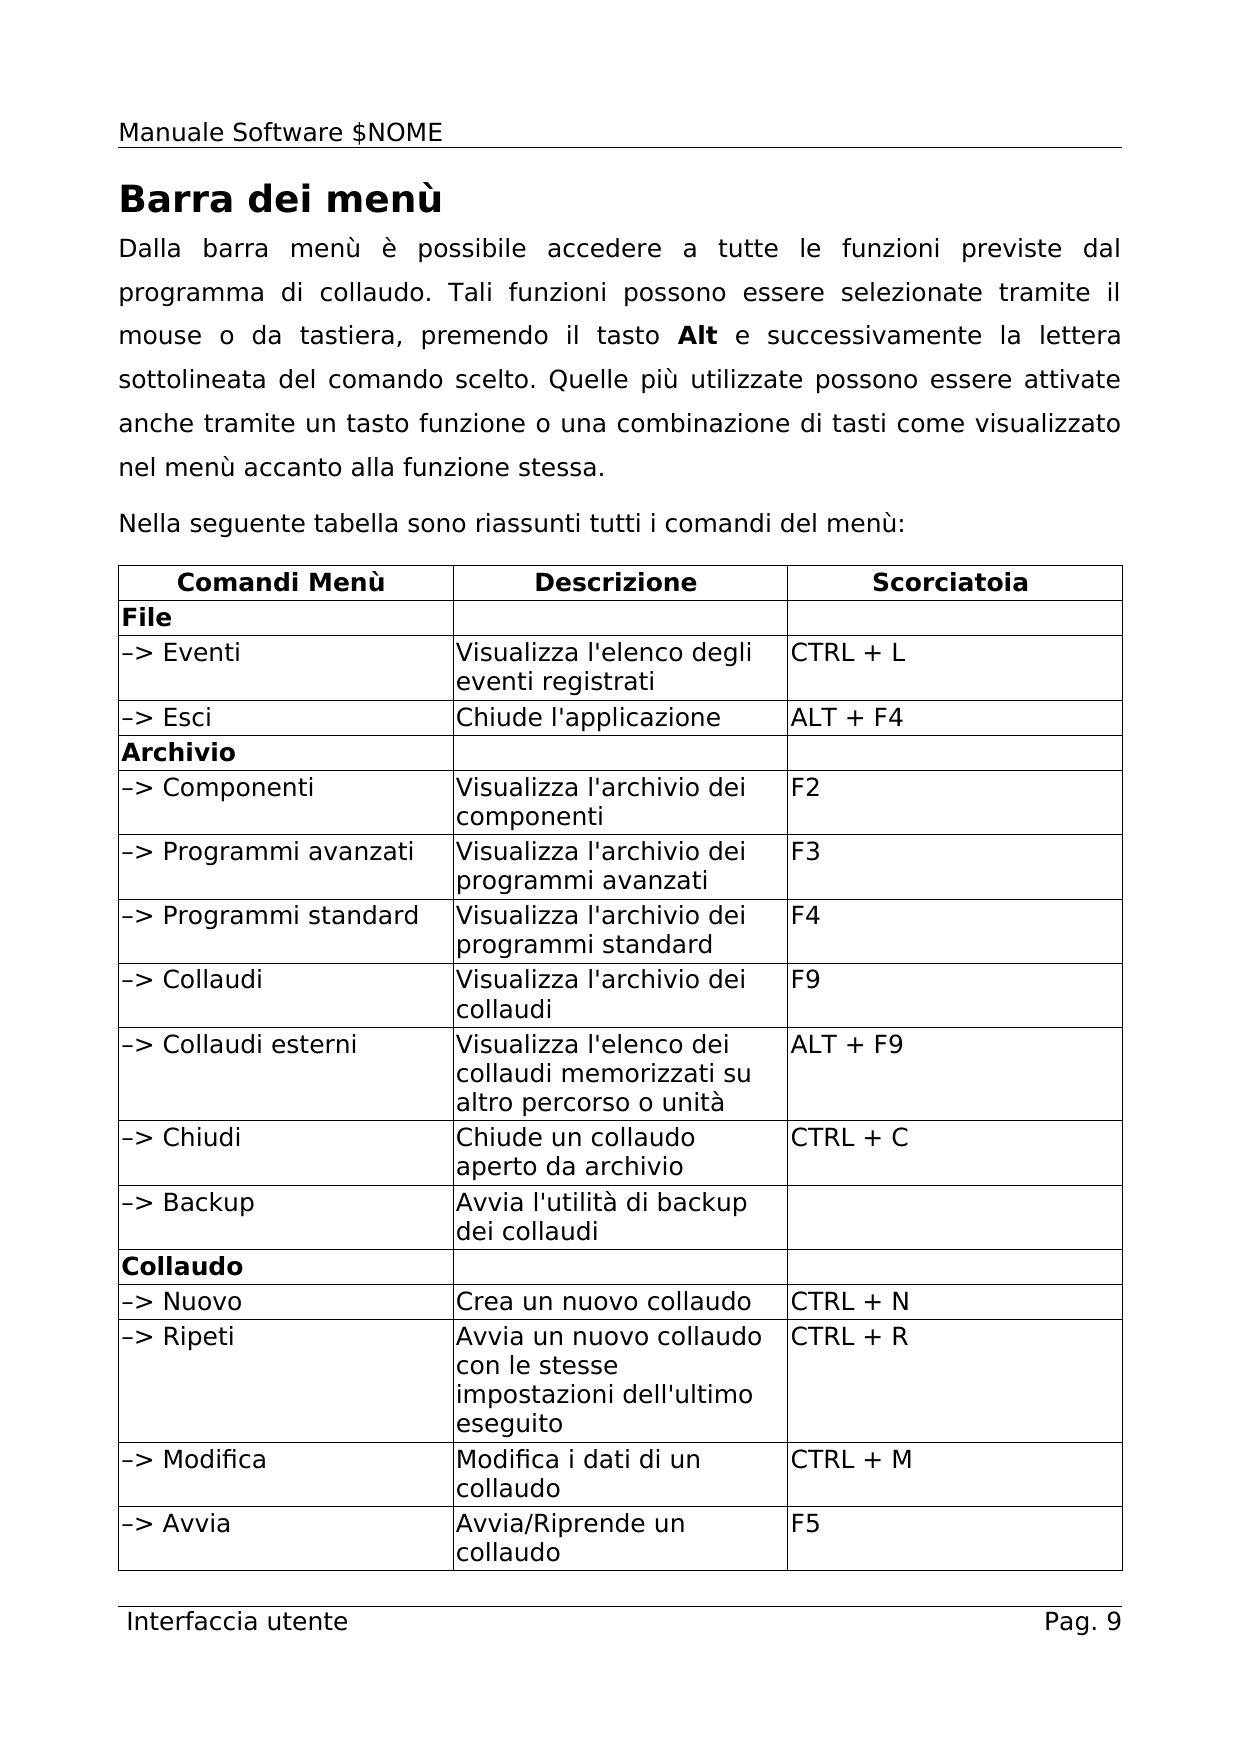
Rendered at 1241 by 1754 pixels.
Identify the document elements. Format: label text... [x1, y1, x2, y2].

table_cell ALT + F9 [788, 1028, 1122, 1120]
table_cell CTRL + C [788, 1121, 1122, 1185]
table_cell [454, 736, 787, 770]
table_cell –> Chiudi [119, 1121, 453, 1185]
table_cell –> Backup [119, 1186, 453, 1249]
table_cell [788, 1250, 1122, 1284]
table_cell Modifica i dati di un collaudo [454, 1443, 787, 1506]
table_header Scorciatoia [788, 566, 1122, 600]
table_cell F3 [788, 835, 1122, 898]
subtitle Barra dei menù [118, 178, 1122, 221]
table_cell CTRL + N [788, 1285, 1122, 1319]
table_cell File [119, 601, 453, 635]
table_cell –> Programmi avanzati [119, 835, 453, 898]
table_cell –> Nuovo [119, 1285, 453, 1319]
table_cell Avvia un nuovo collaudo con le stesse impostazioni dell'ultimo eseguito [454, 1320, 787, 1442]
table_cell Visualizza l'archivio dei programmi avanzati [454, 835, 787, 898]
table_cell –> Collaudi [119, 964, 453, 1027]
table_cell [454, 601, 787, 635]
table_cell Avvia/Riprende un collaudo [454, 1507, 787, 1570]
table_cell –> Eventi [119, 636, 453, 700]
table_cell –> Componenti [119, 771, 453, 834]
table_cell [788, 736, 1122, 770]
table_header Comandi Menù [119, 566, 453, 600]
table_cell F9 [788, 964, 1122, 1027]
table_cell –> Esci [119, 701, 453, 735]
table_cell Chiude l'applicazione [454, 701, 787, 735]
table_cell Visualizza l'elenco degli eventi registrati [454, 636, 787, 700]
table_cell Collaudo [119, 1250, 453, 1284]
text Nella seguente tabella sono riassunti tutti i comandi del menù: [118, 509, 1122, 538]
table_cell Chiude un collaudo aperto da archivio [454, 1121, 787, 1185]
table_cell –> Ripeti [119, 1320, 453, 1442]
table_cell –> Modifica [119, 1443, 453, 1506]
table_cell Archivio [119, 736, 453, 770]
table_cell [788, 601, 1122, 635]
table_cell [454, 1250, 787, 1284]
table_cell Visualizza l'elenco dei collaudi memorizzati su altro percorso o unità [454, 1028, 787, 1120]
table_cell –> Avvia [119, 1507, 453, 1570]
table_cell CTRL + R [788, 1320, 1122, 1442]
table_cell –> Collaudi esterni [119, 1028, 453, 1120]
table_cell –> Programmi standard [119, 900, 453, 963]
table_cell F4 [788, 900, 1122, 963]
table_cell Crea un nuovo collaudo [454, 1285, 787, 1319]
table_cell Avvia l'utilità di backup dei collaudi [454, 1186, 787, 1249]
table_cell CTRL + L [788, 636, 1122, 700]
text Dalla barra menù è possibile accedere a tutte le funzioni previste dal programma di collaudo. Tali funzioni possono essere selezionate tramite il mouse o da tastiera, premendo il tasto Alt e successivamente la lettera sottolineata del comando scelto. Quelle più utilizzate possono essere attivate anche tramite un tasto funzione o una combinazione di tasti come visualizzato nel menù accanto alla funzione stessa. [118, 234, 1122, 482]
table_header Descrizione [454, 566, 787, 600]
table_cell ALT + F4 [788, 701, 1122, 735]
table_cell CTRL + M [788, 1443, 1122, 1506]
table_cell Visualizza l'archivio dei componenti [454, 771, 787, 834]
table_cell Visualizza l'archivio dei programmi standard [454, 900, 787, 963]
table_cell F5 [788, 1507, 1122, 1570]
table_cell F2 [788, 771, 1122, 834]
table_cell [788, 1186, 1122, 1249]
table_cell Visualizza l'archivio dei collaudi [454, 964, 787, 1027]
